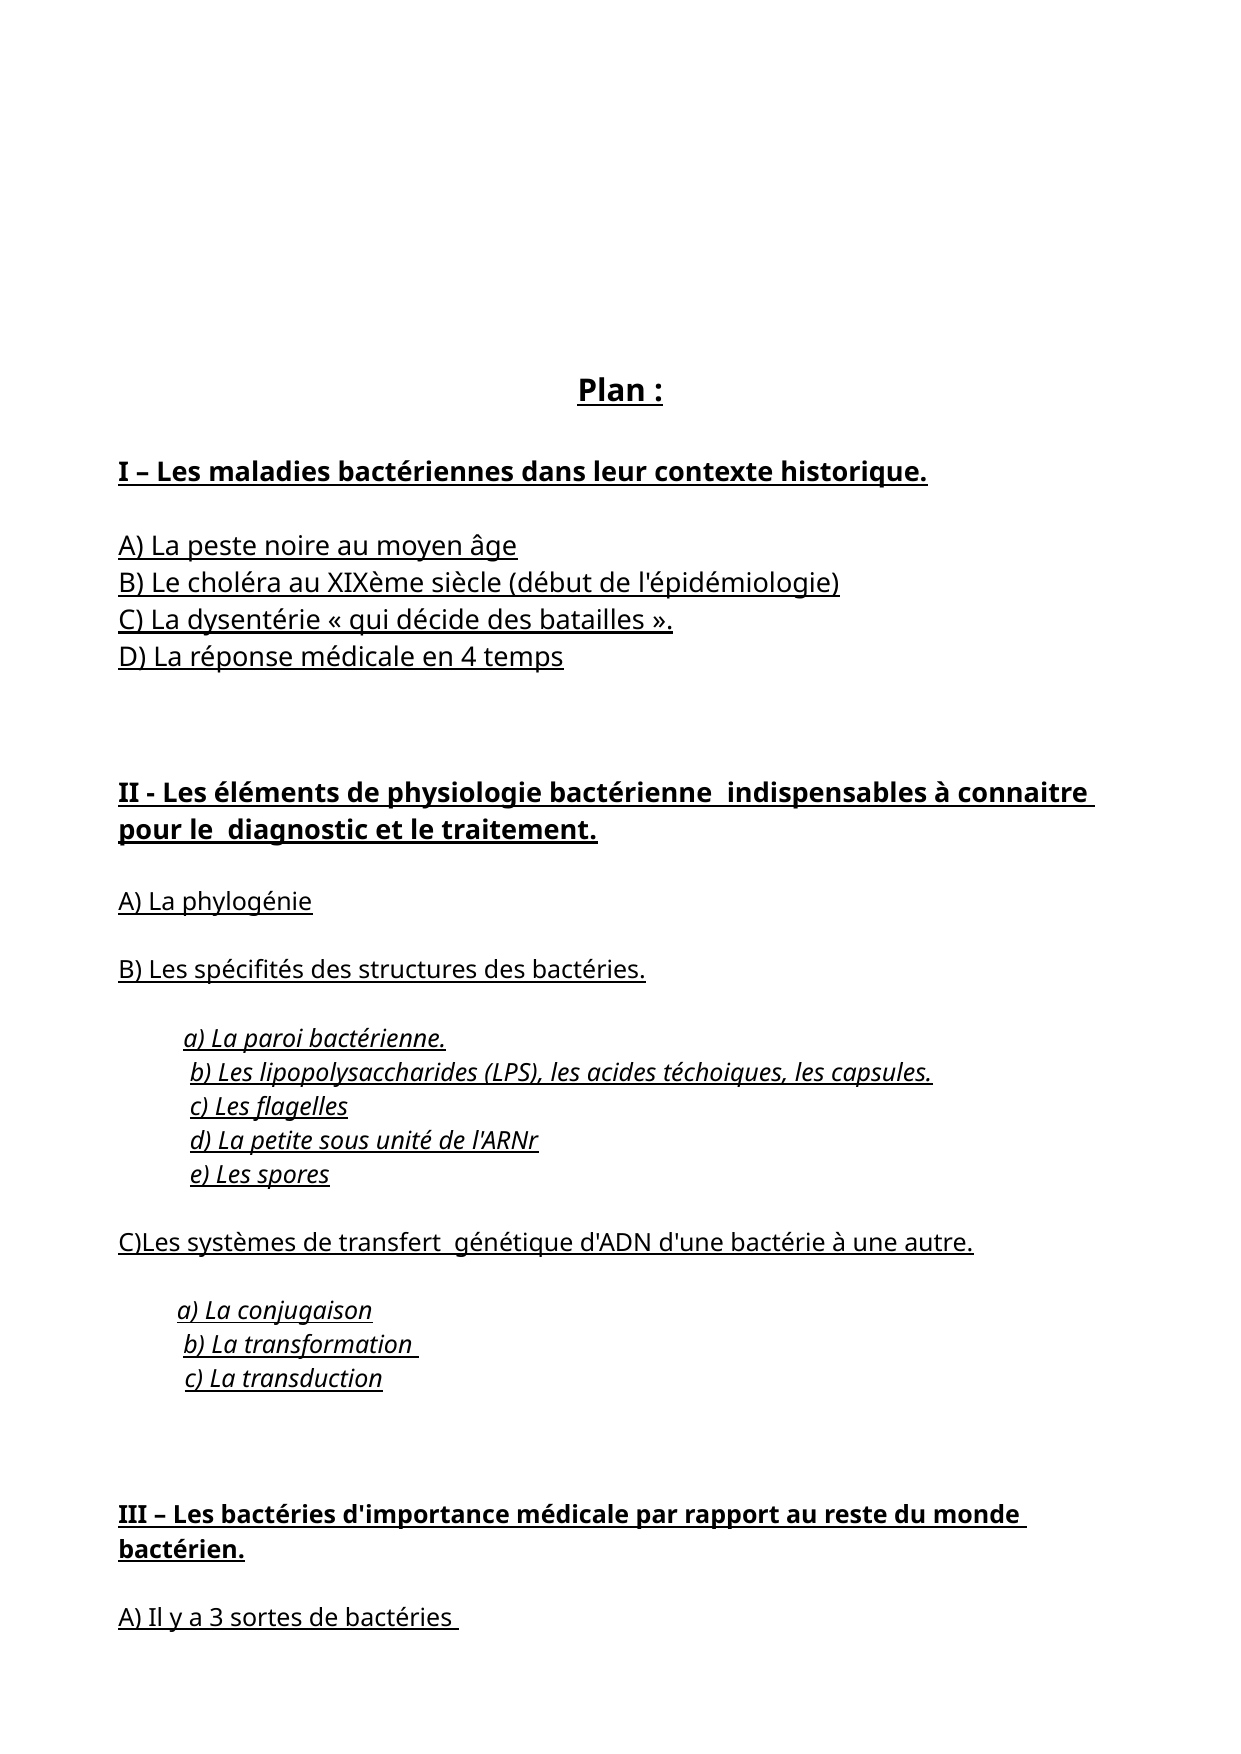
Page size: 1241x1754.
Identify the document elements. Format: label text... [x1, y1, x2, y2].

text c) Les flagelles [118, 1088, 1122, 1122]
text a) La conjugaison [118, 1293, 1122, 1327]
text c) La transduction [119, 1361, 1122, 1395]
text B) Les spécifités des structures des bactéries. [118, 952, 1122, 986]
text A) La phylogénie [118, 884, 1122, 918]
text II - Les éléments de physiologie bactérienne indispensables à connaitre pour le diagnostic et le traitement. [118, 773, 1122, 847]
text I – Les maladies bactériennes dans leur contexte historique. [118, 453, 1122, 490]
text b) Les lipopolysaccharides (LPS), les acides téchoiques, les capsules. [118, 1054, 1122, 1088]
text C) La dysentérie « qui décide des batailles ». [118, 600, 1122, 637]
text e) Les spores [118, 1157, 1122, 1191]
text D) La réponse médicale en 4 temps [118, 637, 1122, 674]
list C)Les systèmes de transfert génétique d'ADN d'une bactérie à une autre. [118, 1225, 1122, 1259]
text A) La peste noire au moyen âge [118, 527, 1122, 563]
text III – Les bactéries d'importance médicale par rapport au reste du monde bactérien. [118, 1497, 1122, 1565]
text d) La petite sous unité de l'ARNr [118, 1122, 1122, 1157]
text Plan : [118, 368, 1122, 410]
text A) Il y a 3 sortes de bactéries [118, 1599, 1122, 1633]
text a) La paroi bactérienne. [118, 1020, 1122, 1054]
text B) Le choléra au XIXème siècle (début de l'épidémiologie) [118, 563, 1122, 600]
text b) La transformation [118, 1327, 1122, 1361]
